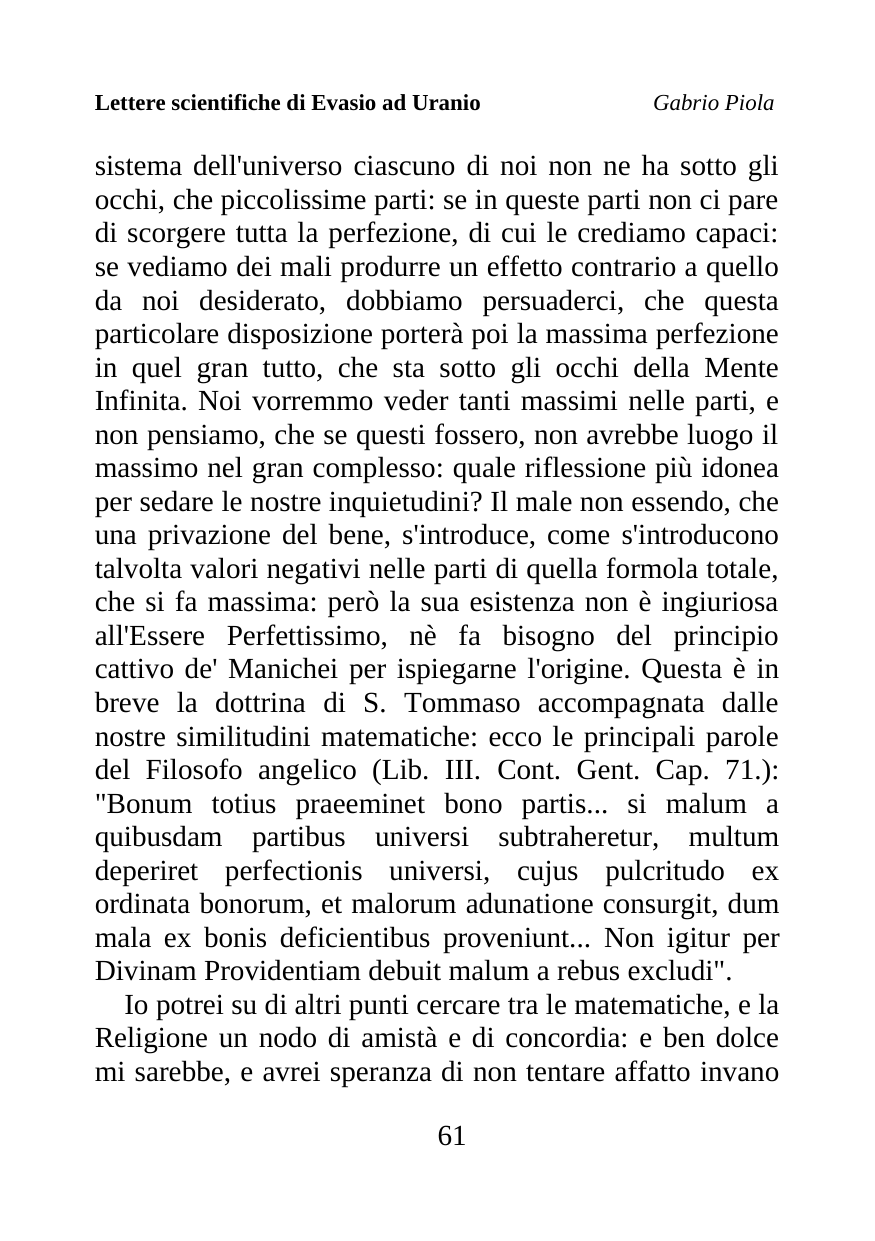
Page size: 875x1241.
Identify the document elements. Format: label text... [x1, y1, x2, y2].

text sistema dell'universo ciascuno di noi non ne ha sotto gli occhi, che piccolissime parti: se in queste parti non ci pare di scorgere tutta la perfezione, di cui le crediamo capaci: se vediamo dei mali produrre un effetto contrario a quello da noi desiderato, dobbiamo persuaderci, che questa particolare disposizione porterà poi la massima perfezione in quel gran tutto, che sta sotto gli occhi della Mente Infinita. Noi vorremmo veder tanti massimi nelle parti, e non pensiamo, che se questi fossero, non avrebbe luogo il massimo nel gran complesso: quale riflessione più idonea per sedare le nostre inquietudini? Il male non essendo, che una privazione del bene, s'introduce, come s'introducono talvolta valori negativi nelle parti di quella formola totale, che si fa massima: però la sua esistenza non è ingiuriosa all'Essere Perfettissimo, nè fa bisogno del principio cattivo de' Manichei per ispiegarne l'origine. Questa è in breve la dottrina di S. Tommaso accompagnata dalle nostre similitudini matematiche: ecco le principali parole del Filosofo angelico (Lib. III. Cont. Gent. Cap. 71.): "Bonum totius praeeminet bono partis... si malum a quibusdam partibus universi subtraheretur, multum deperiret perfectionis universi, cujus pulcritudo ex ordinata bonorum, et malorum adunatione consurgit, dum mala ex bonis deficientibus proveniunt... Non igitur per Divinam Providentiam debuit malum a rebus excludi". [94, 148, 779, 987]
text Io potrei su di altri punti cercare tra le matematiche, e la Religione un nodo di amistà e di concordia: e ben dolce mi sarebbe, e avrei speranza di non tentare affatto invano [94, 987, 779, 1088]
